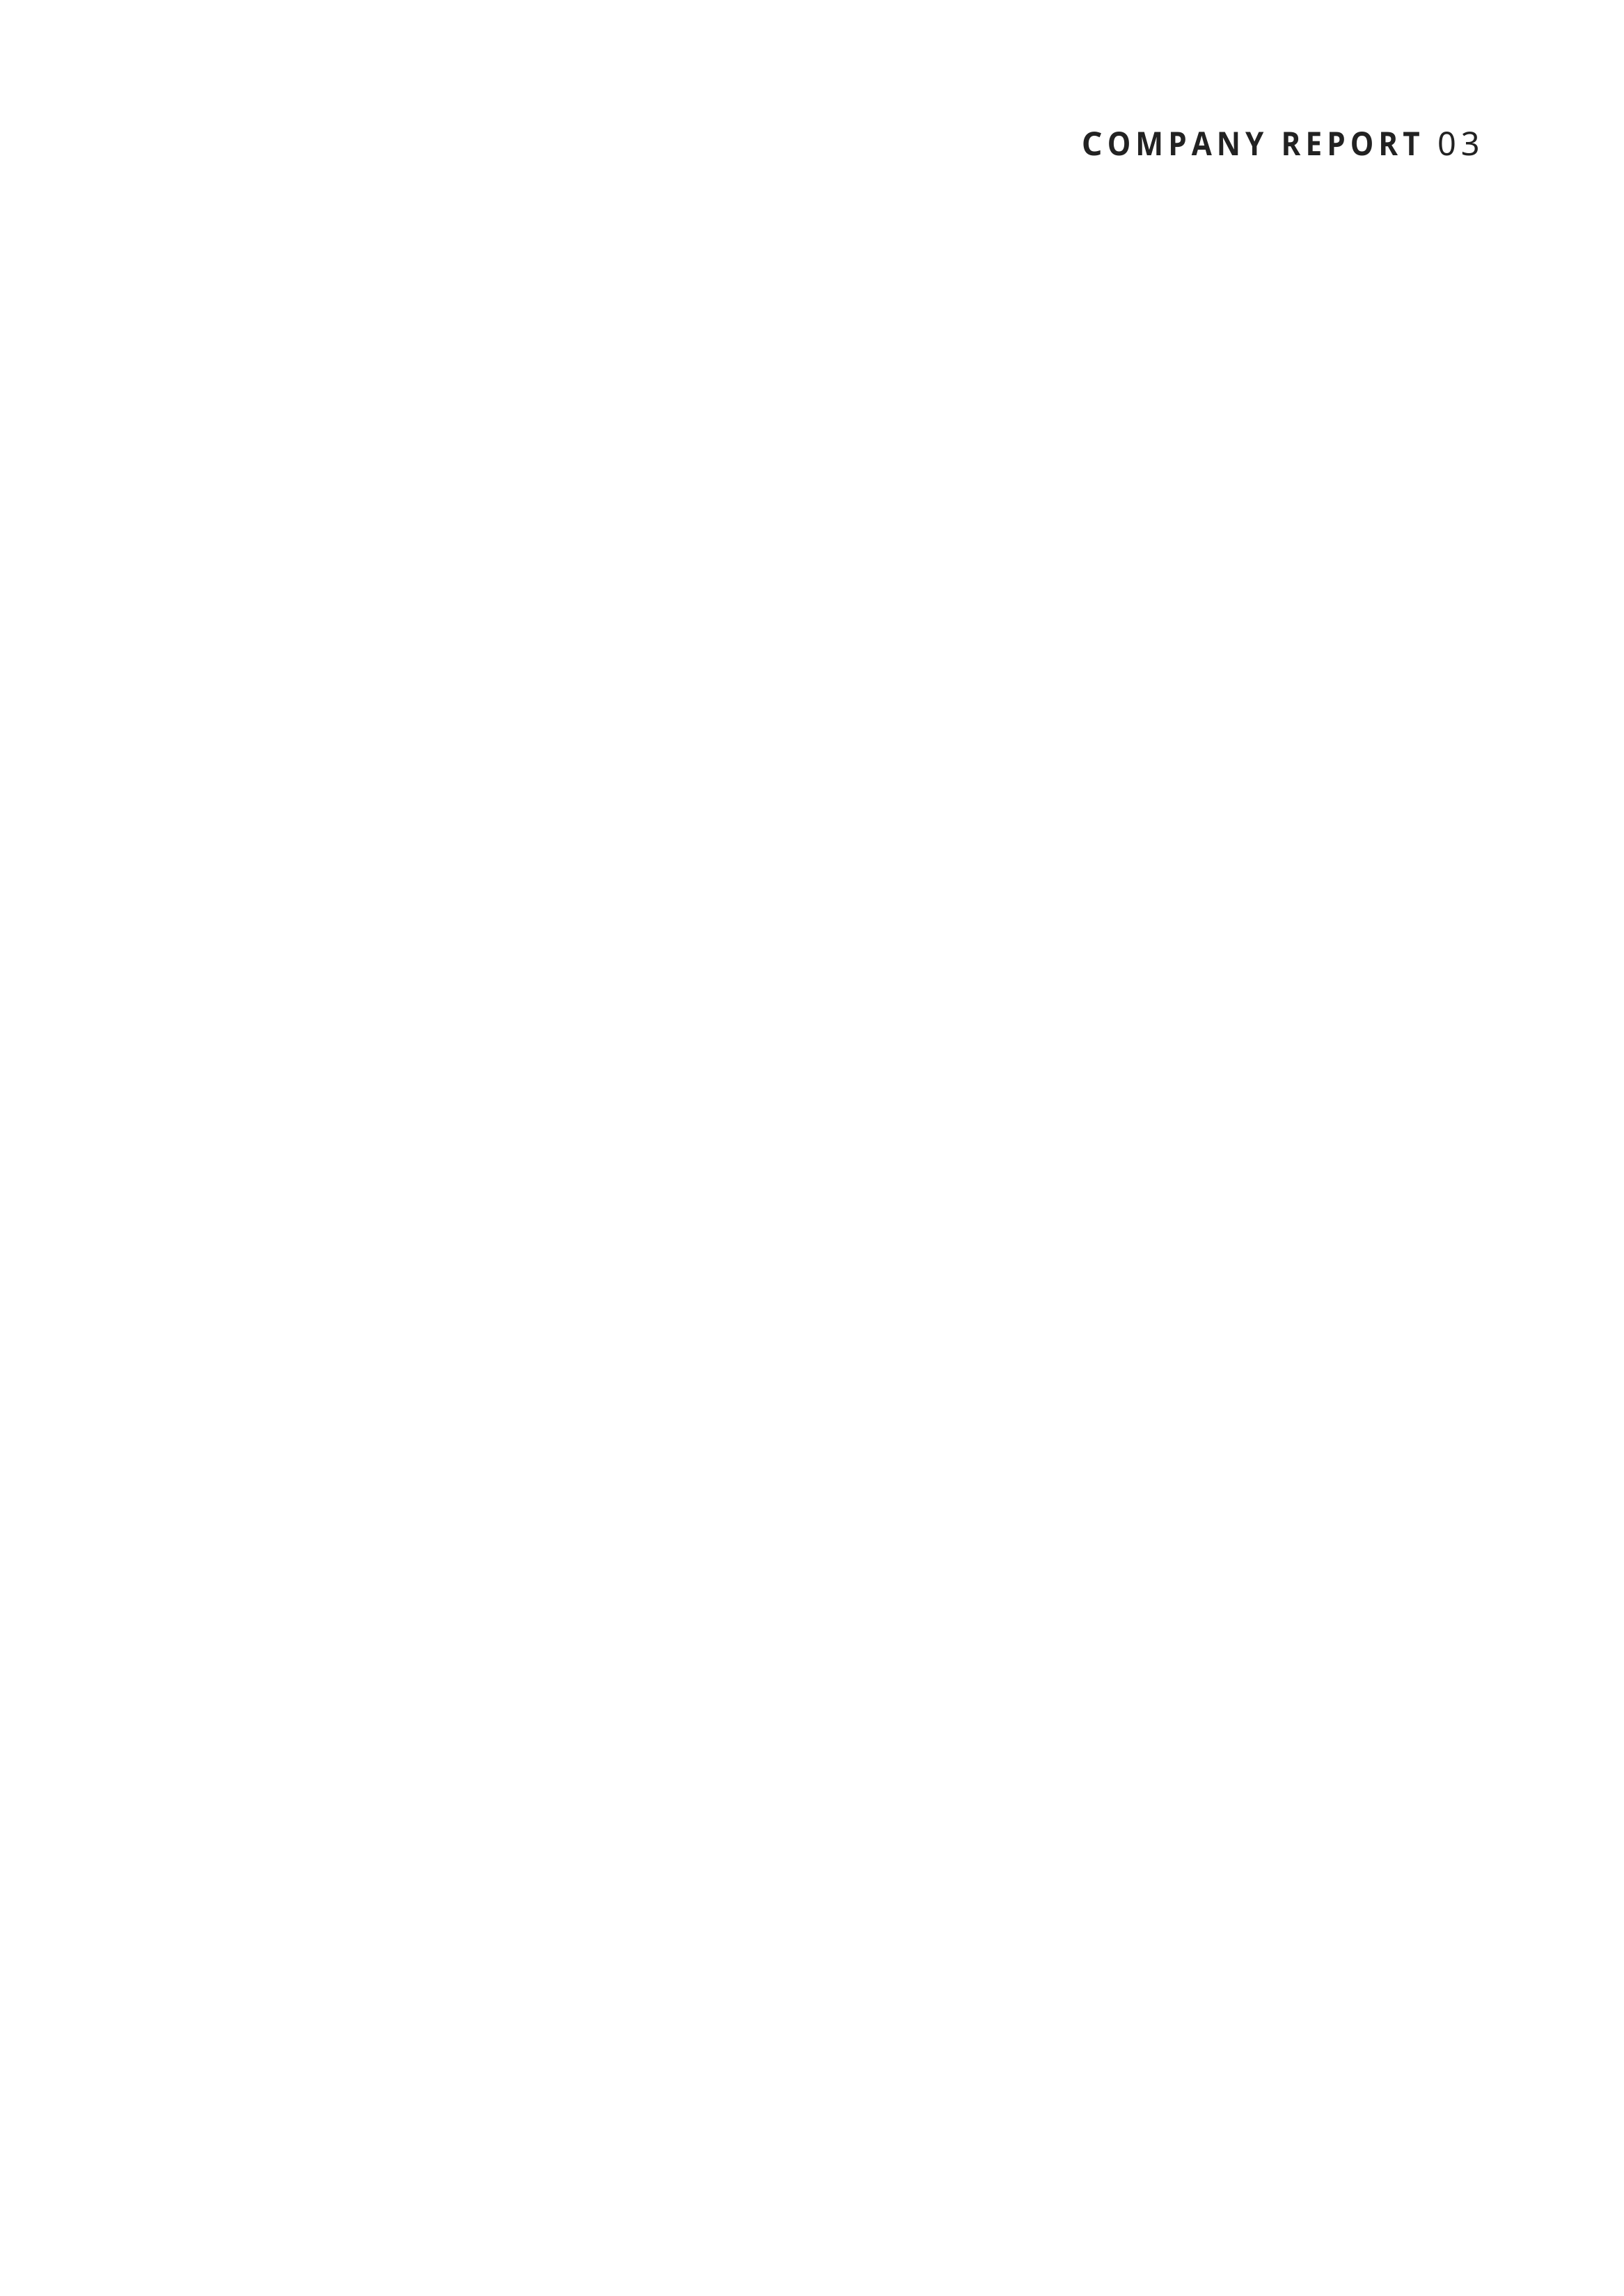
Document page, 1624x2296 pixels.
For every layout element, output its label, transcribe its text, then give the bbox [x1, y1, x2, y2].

text COMPANY REPORT 03 [1010, 120, 1480, 165]
